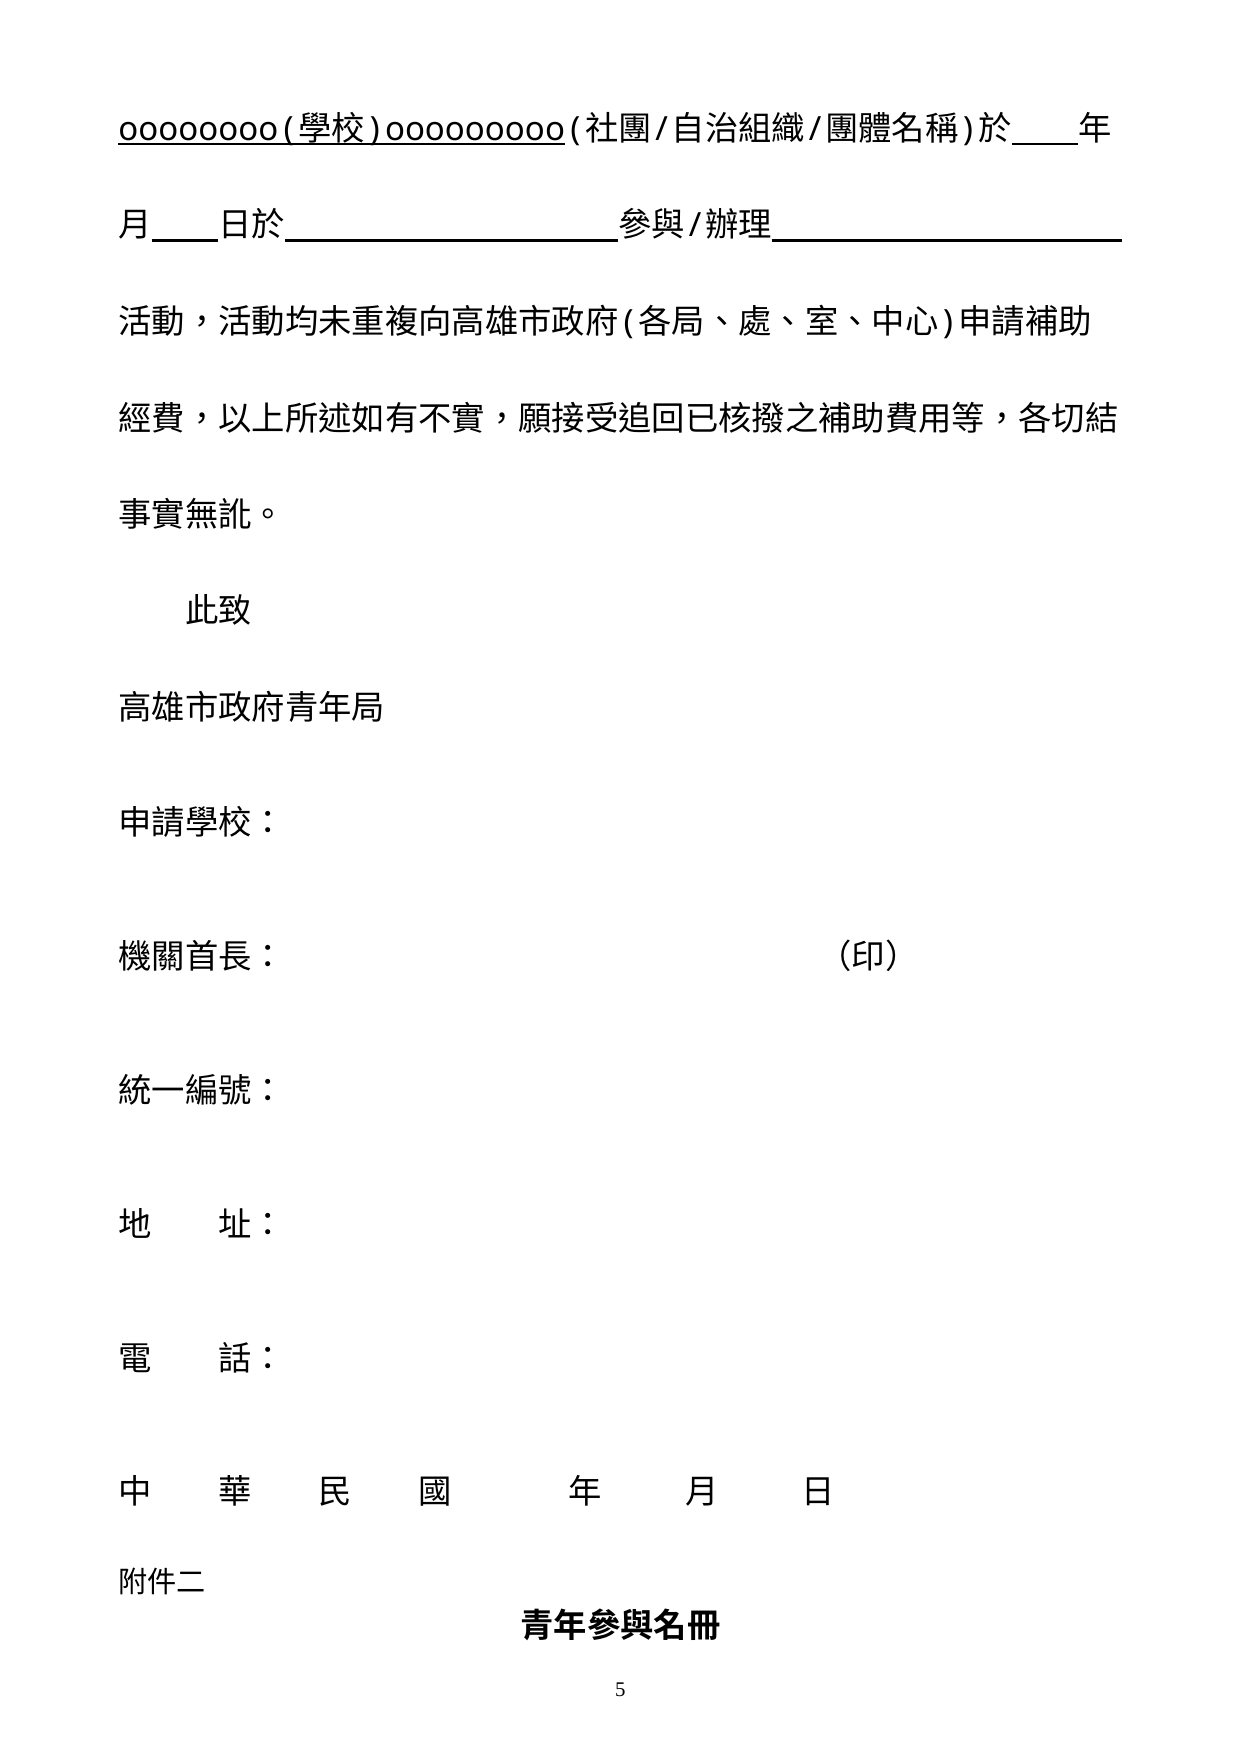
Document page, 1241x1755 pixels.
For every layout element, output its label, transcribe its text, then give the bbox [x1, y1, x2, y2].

text 附件二 [118, 1555, 1122, 1601]
text 此致 [118, 584, 1122, 632]
text 高雄市政府青年局 [118, 681, 1122, 729]
text 地 址： [118, 1198, 1122, 1246]
text 中 華 民 國 年 月 日 [118, 1447, 1122, 1509]
text 申請學校： [118, 796, 1122, 844]
text 電 話： [118, 1332, 1122, 1380]
text 青年參與名冊 [118, 1601, 1122, 1647]
text oooooooo(學校)ooooooooo(社團/自治組織/團體名稱)於 年 月 日於 參與/辦理 活動，活動均未重複向高雄市政府(各局、處、室、中心)申請補助經費，以上所述如有不實，願接受追回已核撥之補助費用等，各切結事實無訛。 [118, 101, 1122, 536]
text 統一編號： [118, 1064, 1122, 1112]
text 機關首長： （印） [118, 930, 1122, 978]
